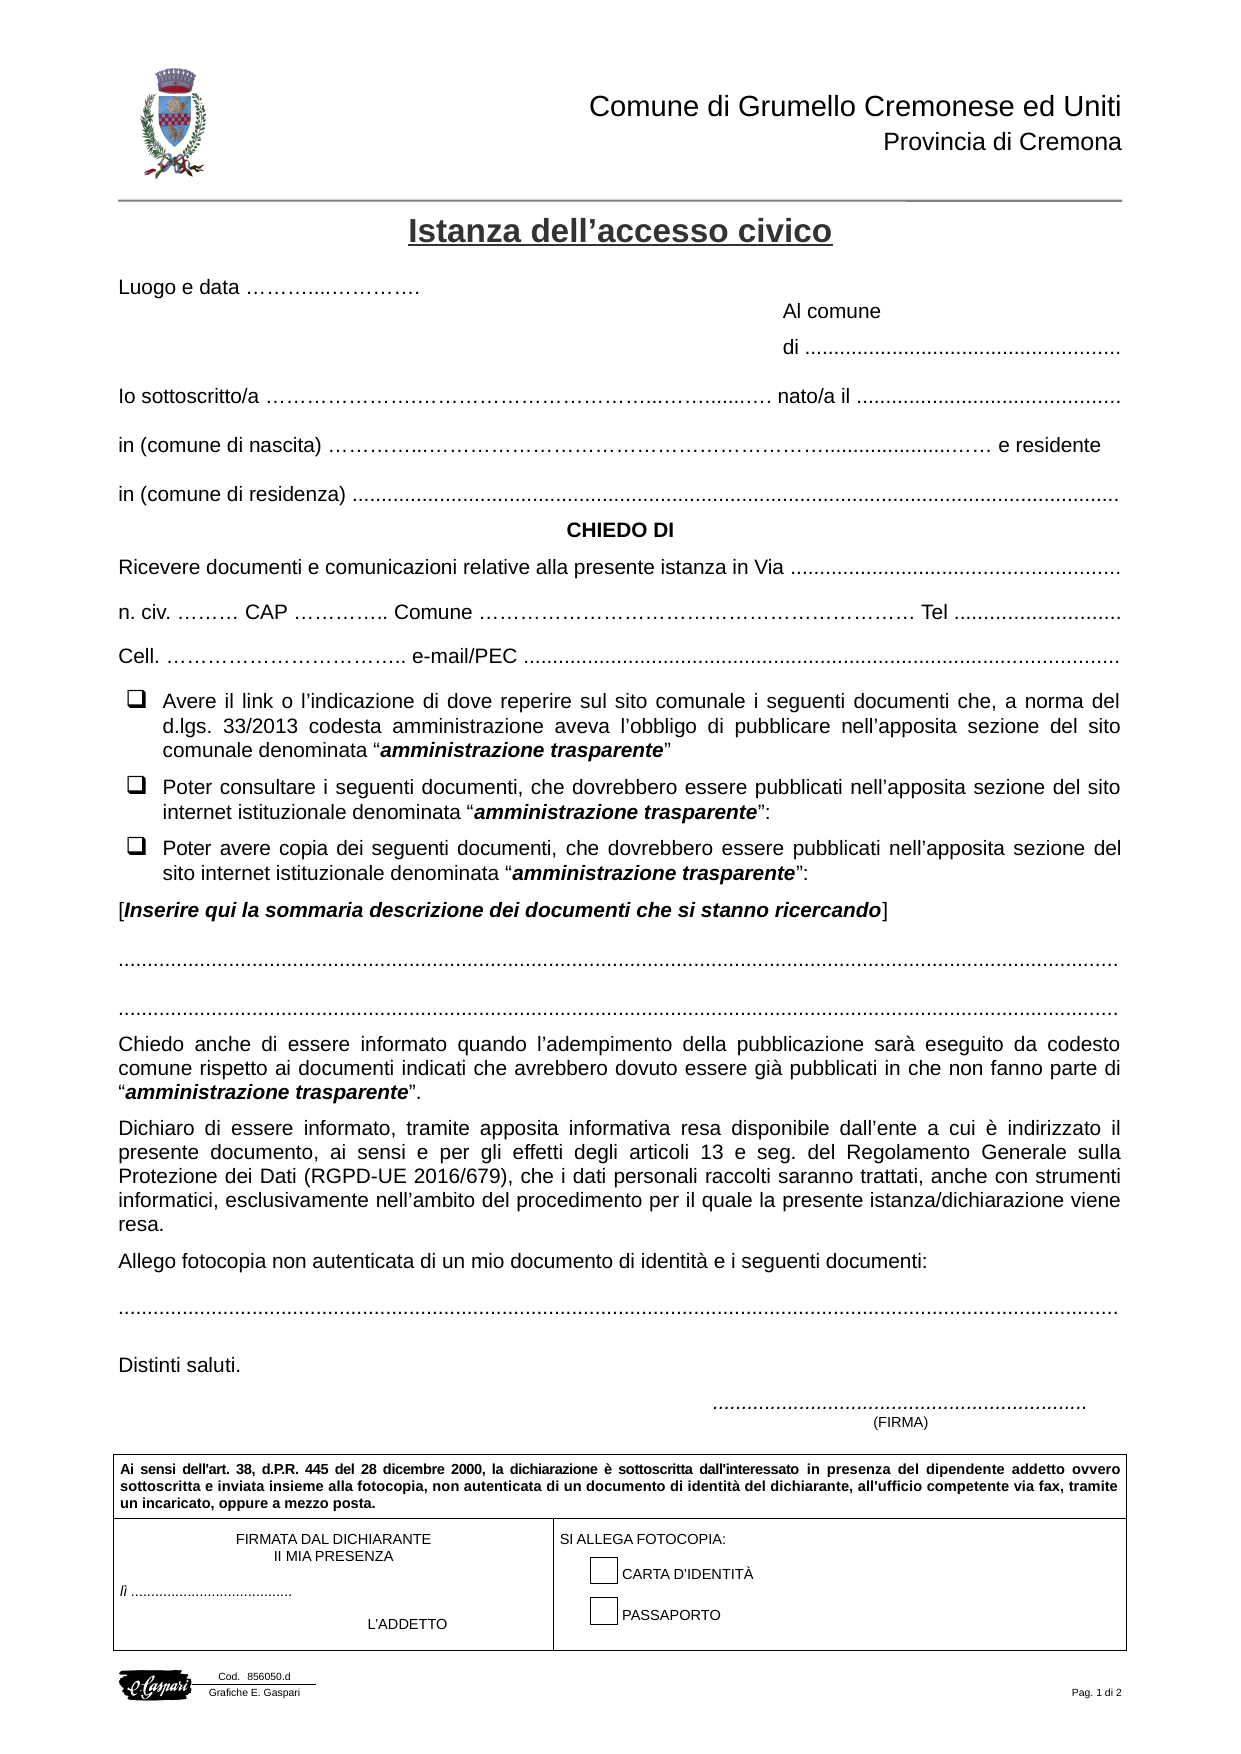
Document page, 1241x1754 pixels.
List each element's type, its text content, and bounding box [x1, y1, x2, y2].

list Poter consultare i seguenti documenti, che dovrebbero essere pubblicati nell’apposita sezione del sito internet istituzionale denominata “amministrazione trasparente”: [125, 774, 1122, 823]
text Distinti saluti. [118, 1353, 1122, 1377]
text Dichiaro di essere informato, tramite apposita informativa resa disponibile dall’ente a cui è indirizzato il presente documento, ai sensi e per gli effetti degli articoli 13 e seg. del Regolamento Generale sulla Protezione dei Dati (RGPD-UE 2016/679), che i dati personali raccolti saranno trattati, anche con strumenti informatici, esclusivamente nell’ambito del procedimento per il quale la presente istanza/dichiarazione viene resa. [118, 1116, 1122, 1236]
text [Inserire qui la sommaria descrizione dei documenti che si stanno ricercando] [118, 897, 1122, 921]
text CHIEDO DI [118, 518, 1122, 542]
text Luogo e data ………....…………. [118, 274, 1122, 298]
text Comune di Grumello Cremonese ed Uniti [224, 89, 1122, 122]
text Al comune [783, 298, 1122, 322]
text in (comune di nascita) …………...…………………………………………………......................…… e residente [118, 433, 1122, 457]
text Provincia di Cremona [224, 127, 1122, 156]
text (FIRMA) [679, 1413, 1122, 1430]
subtitle Istanza dell’accesso civico [118, 211, 1122, 249]
text in (comune di residenza) [118, 482, 1122, 506]
text ................................................................. [679, 1389, 1122, 1413]
text Io sottoscritto/a ………………….……………………………...…….......…. nato/a il [118, 384, 1122, 408]
text di [783, 335, 1122, 359]
picture [118, 1669, 192, 1701]
table_cell FIRMATA DAL DICHIARANTE II MIA PRESENZA lì ........................................ L’ADDETTO [114, 1519, 553, 1649]
table_cell SI ALLEGA FOTOCOPIA: CARTA D’IDENTITÀ PASSAPORTO [554, 1519, 1126, 1649]
text Cell. …………………………….. e-mail/PEC [118, 644, 1122, 668]
list Avere il link o l’indicazione di dove reperire sul sito comunale i seguenti documenti che, a norma del d.lgs. 33/2013 codesta amministrazione aveva l’obbligo di pubblicare nell’apposita sezione del sito comunale denominata “amministrazione trasparente” [125, 689, 1122, 762]
text Chiedo anche di essere informato quando l’adempimento della pubblicazione sarà eseguito da codesto comune rispetto ai documenti indicati che avrebbero dovuto essere già pubblicati in che non fanno parte di “amministrazione trasparente”. [118, 1032, 1122, 1104]
text n. civ. ……… CAP ………….. Comune ……………………………………………………… Tel [118, 599, 1122, 623]
text Ricevere documenti e comunicazioni relative alla presente istanza in Via [118, 555, 1122, 579]
picture [122, 58, 224, 189]
text Allego fotocopia non autenticata di un mio documento di identità e i seguenti documenti: [118, 1248, 1122, 1272]
table_header Ai sensi dell'art. 38, d.P.R. 445 del 28 dicembre 2000, la dichiarazione è sottoscritta dall'interessato in presenza del dipendente addetto ovvero sottoscritta e inviata insieme alla fotocopia, non autenticata di un documento di identità del dichiarante, all'ufficio competente via fax, tramite un incaricato, oppure a mezzo posta. [114, 1455, 1126, 1517]
list Poter avere copia dei seguenti documenti, che dovrebbero essere pubblicati nell’apposita sezione del sito internet istituzionale denominata “amministrazione trasparente”: [125, 836, 1122, 885]
